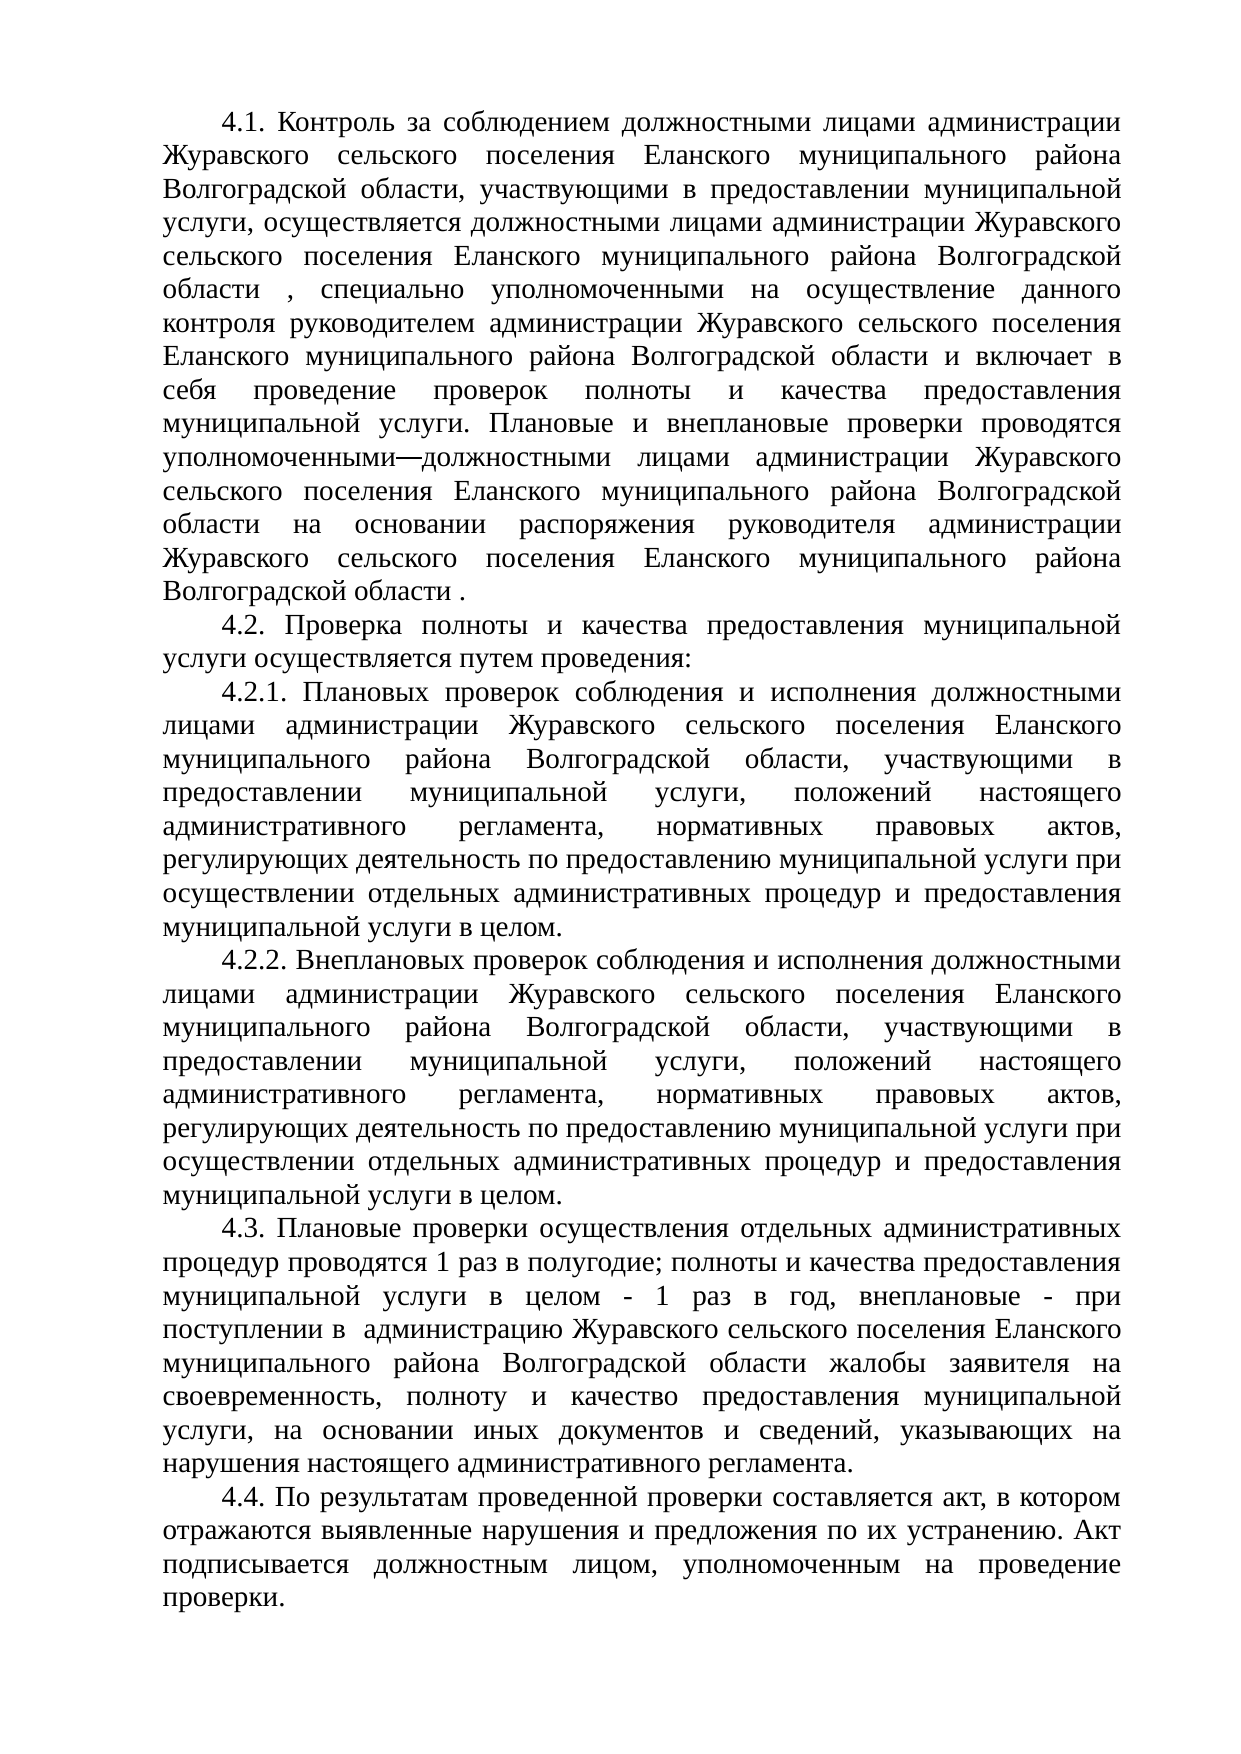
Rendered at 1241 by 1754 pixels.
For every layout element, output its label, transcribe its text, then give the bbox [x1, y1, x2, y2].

text 4.4. По результатам проведенной проверки составляется акт, в котором отражаются выявленные нарушения и предложения по их устранению. Акт подписывается должностным лицом, уполномоченным на проведение проверки. [162, 1479, 1122, 1613]
text 4.1. Контроль за соблюдением должностными лицами администрации Журавского сельского поселения Еланского муниципального района Волгоградской области, участвующими в предоставлении муниципальной услуги, осуществляется должностными лицами администрации Журавского сельского поселения Еланского муниципального района Волгоградской области , специально уполномоченными на осуществление данного контроля руководителем администрации Журавского сельского поселения Еланского муниципального района Волгоградской области и включает в себя проведение проверок полноты и качества предоставления муниципальной услуги. Плановые и внеплановые проверки проводятся уполномоченными должностными лицами администрации Журавского сельского поселения Еланского муниципального района Волгоградской области на основании распоряжения руководителя администрации Журавского сельского поселения Еланского муниципального района Волгоградской области . [162, 104, 1122, 607]
text 4.2.1. Плановых проверок соблюдения и исполнения должностными лицами администрации Журавского сельского поселения Еланского муниципального района Волгоградской области, участвующими в предоставлении муниципальной услуги, положений настоящего административного регламента, нормативных правовых актов, регулирующих деятельность по предоставлению муниципальной услуги при осуществлении отдельных административных процедур и предоставления муниципальной услуги в целом. [162, 674, 1122, 942]
text 4.2.2. Внеплановых проверок соблюдения и исполнения должностными лицами администрации Журавского сельского поселения Еланского муниципального района Волгоградской области, участвующими в предоставлении муниципальной услуги, положений настоящего административного регламента, нормативных правовых актов, регулирующих деятельность по предоставлению муниципальной услуги при осуществлении отдельных административных процедур и предоставления муниципальной услуги в целом. [162, 942, 1122, 1211]
text 4.3. Плановые проверки осуществления отдельных административных процедур проводятся 1 раз в полугодие; полноты и качества предоставления муниципальной услуги в целом - 1 раз в год, внеплановые - при поступлении в администрацию Журавского сельского поселения Еланского муниципального района Волгоградской области жалобы заявителя на своевременность, полноту и качество предоставления муниципальной услуги, на основании иных документов и сведений, указывающих на нарушения настоящего административного регламента. [162, 1211, 1122, 1479]
text 4.2. Проверка полноты и качества предоставления муниципальной услуги осуществляется путем проведения: [162, 607, 1122, 674]
